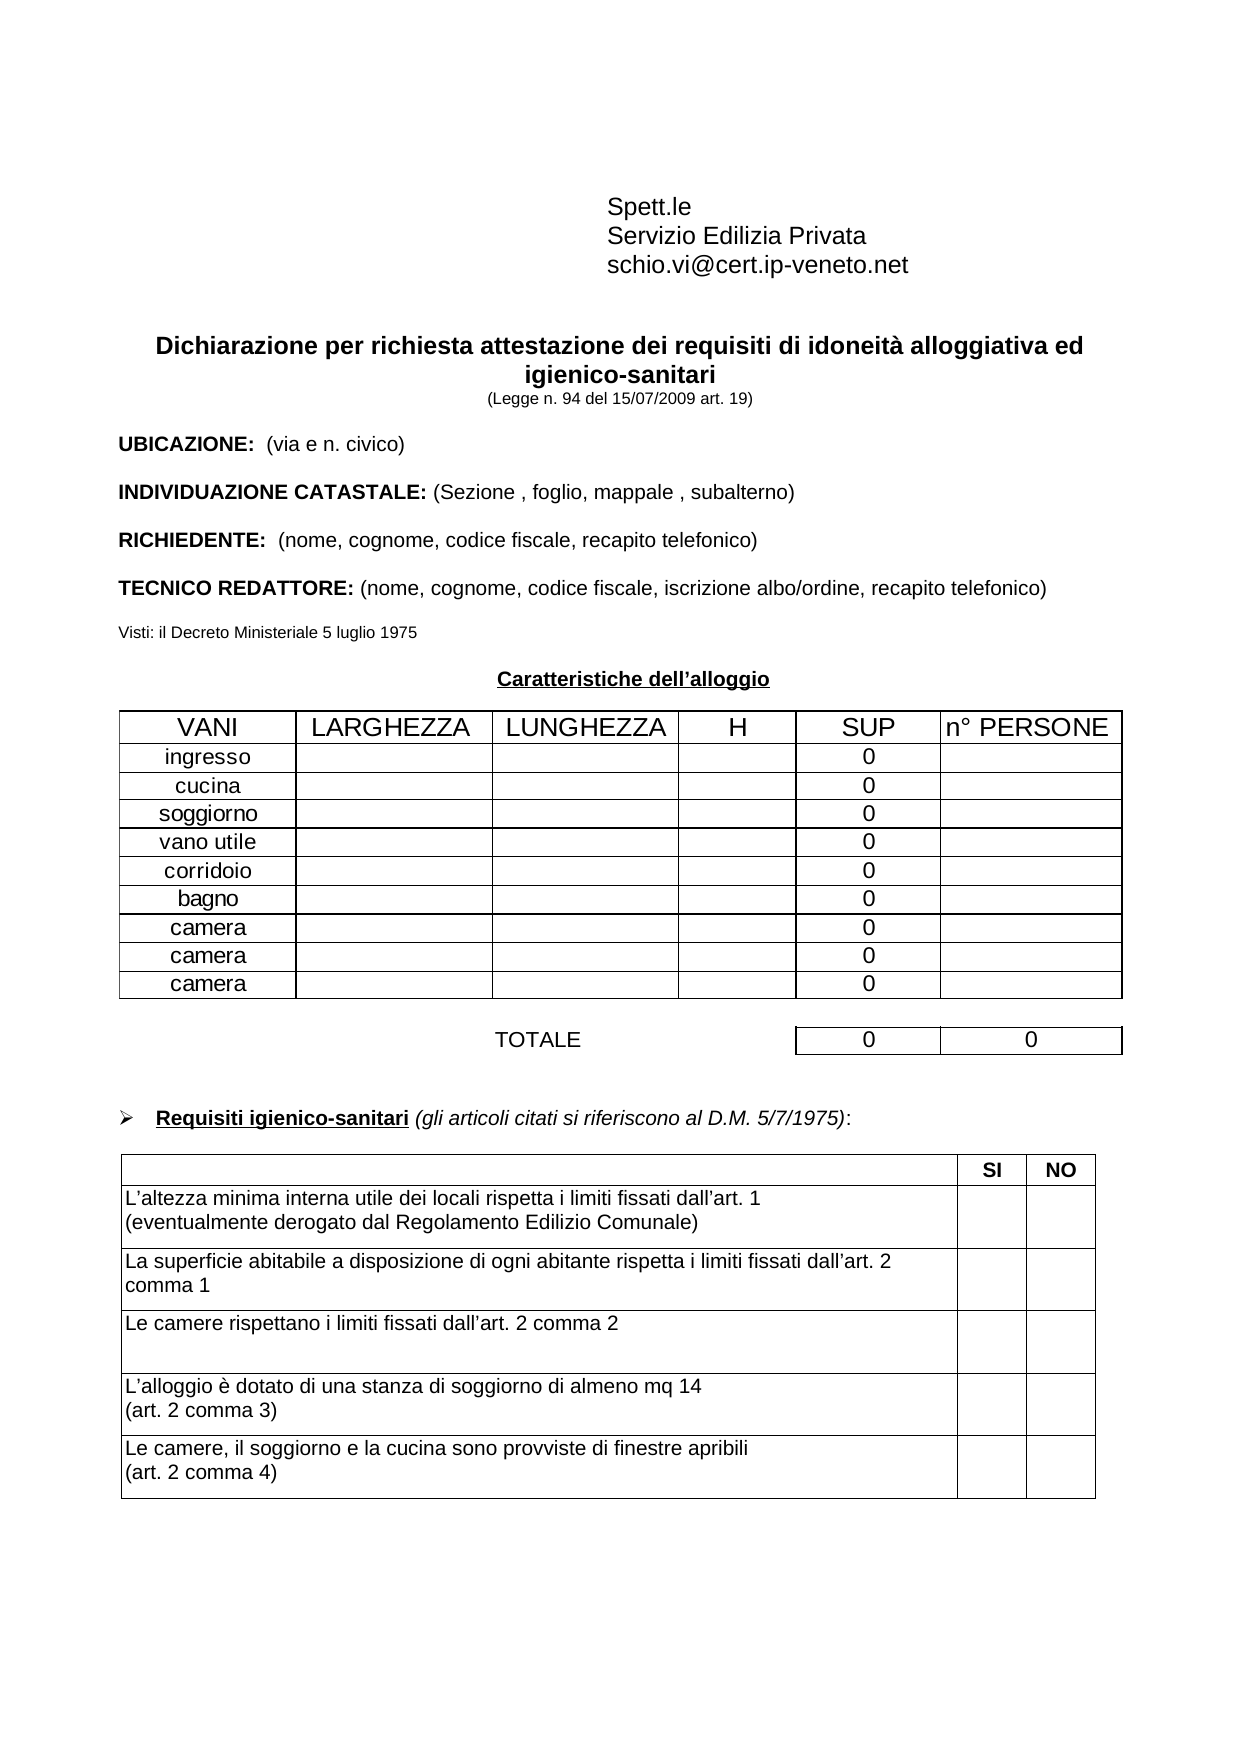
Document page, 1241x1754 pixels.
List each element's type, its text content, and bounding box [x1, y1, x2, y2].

table_cell [1027, 1249, 1095, 1310]
table_cell L’altezza minima interna utile dei locali rispetta i limiti fissati dall’art. 1 (eventualmente derogato dal Regolamento Edilizio Comunale) [122, 1186, 957, 1247]
text TECNICO REDATTORE: (nome, cognome, codice fiscale, iscrizione albo/ordine, recapito telefonico) [118, 575, 1122, 599]
text schio.vi@cert.ip-veneto.net [607, 249, 1122, 278]
table_cell [958, 1249, 1026, 1310]
table_cell [1027, 1311, 1095, 1372]
text RICHIEDENTE: (nome, cognome, codice fiscale, recapito telefonico) [118, 527, 1122, 551]
table_cell Le camere, il soggiorno e la cucina sono provviste di finestre apribili (art. 2 comma 4) [122, 1436, 957, 1497]
table_cell [1027, 1436, 1095, 1497]
text Dichiarazione per richiesta attestazione dei requisiti di idoneità alloggiativa ed igienico-sanitari [118, 331, 1122, 388]
text Servizio Edilizia Privata [607, 221, 1122, 249]
text Spett.le [607, 192, 1122, 221]
text INDIVIDUAZIONE CATASTALE: (Sezione , foglio, mappale , subalterno) [118, 479, 1122, 503]
table_cell [958, 1436, 1026, 1497]
subtitle Caratteristiche dell’alloggio [145, 666, 1122, 690]
table_header NO [1027, 1155, 1095, 1185]
text Visti: il Decreto Ministeriale 5 luglio 1975 [118, 623, 1122, 642]
table_cell [958, 1311, 1026, 1372]
table_cell [1027, 1186, 1095, 1247]
text UBICAZIONE: (via e n. civico) [118, 432, 1122, 456]
table_cell [958, 1374, 1026, 1435]
table_header [122, 1155, 957, 1185]
table_cell Le camere rispettano i limiti fissati dall’art. 2 comma 2 [122, 1311, 957, 1372]
table_cell La superficie abitabile a disposizione di ogni abitante rispetta i limiti fissati dall’art. 2 comma 1 [122, 1249, 957, 1310]
list Requisiti igienico-sanitari (gli articoli citati si riferiscono al D.M. 5/7/1975): [118, 1106, 1122, 1130]
table_header SI [958, 1155, 1026, 1185]
text (Legge n. 94 del 15/07/2009 art. 19) [118, 388, 1122, 408]
table_cell [958, 1186, 1026, 1247]
table_cell [1027, 1374, 1095, 1435]
table_cell L’alloggio è dotato di una stanza di soggiorno di almeno mq 14 (art. 2 comma 3) [122, 1374, 957, 1435]
